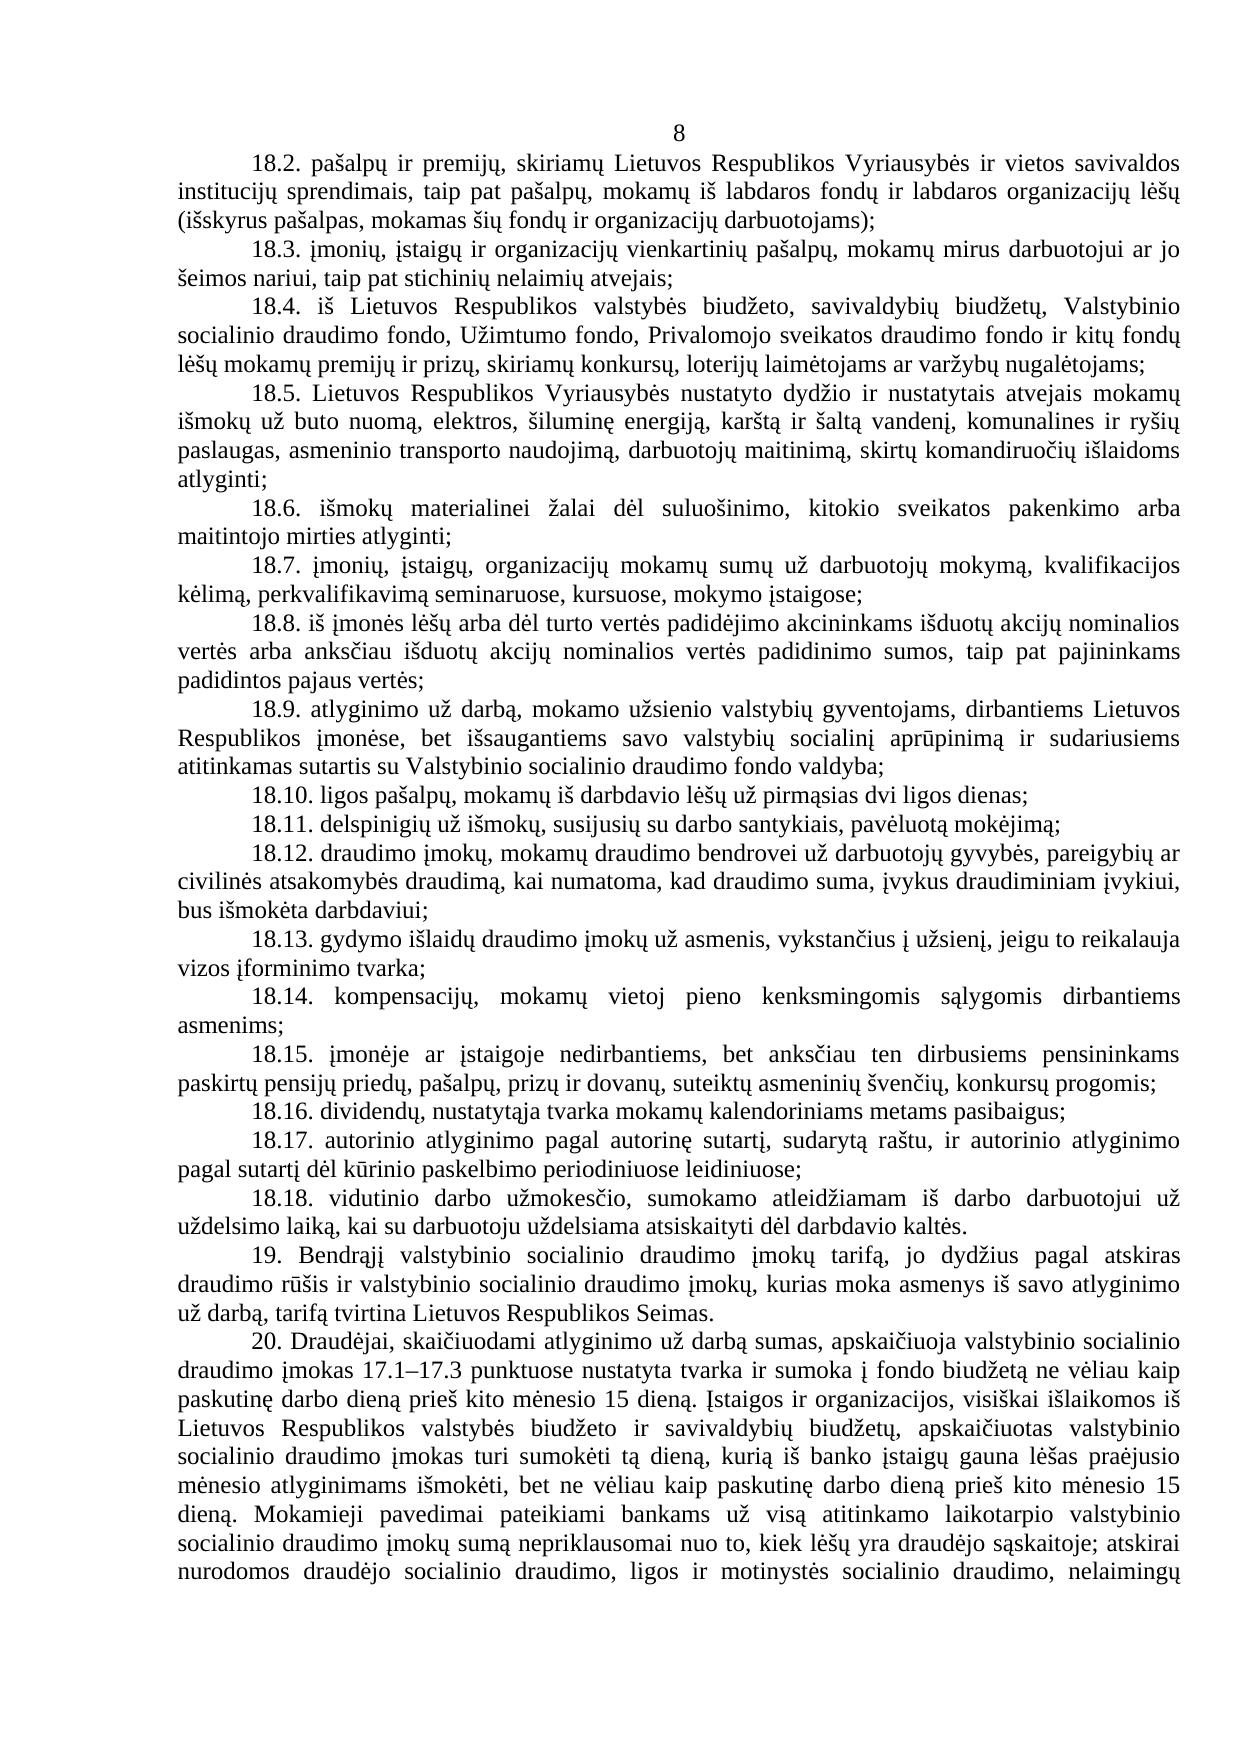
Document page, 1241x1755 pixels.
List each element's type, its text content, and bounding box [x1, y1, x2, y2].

text 18.9. atlyginimo už darbą, mokamo užsienio valstybių gyventojams, dirbantiems Lietuvos Respublikos įmonėse, bet išsaugantiems savo valstybių socialinį aprūpinimą ir sudariusiems atitinkamas sutartis su Valstybinio socialinio draudimo fondo valdyba; [177, 694, 1181, 780]
text 20. Draudėjai, skaičiuodami atlyginimo už darbą sumas, apskaičiuoja valstybinio socialinio draudimo įmokas 17.1–17.3 punktuose nustatyta tvarka ir sumoka į fondo biudžetą ne vėliau kaip paskutinę darbo dieną prieš kito mėnesio 15 dieną. Įstaigos ir organizacijos, visiškai išlaikomos iš Lietuvos Respublikos valstybės biudžeto ir savivaldybių biudžetų, apskaičiuotas valstybinio socialinio draudimo įmokas turi sumokėti tą dieną, kurią iš banko įstaigų gauna lėšas praėjusio mėnesio atlyginimams išmokėti, bet ne vėliau kaip paskutinę darbo dieną prieš kito mėnesio 15 dieną. Mokamieji pavedimai pateikiami bankams už visą atitinkamo laikotarpio valstybinio socialinio draudimo įmokų sumą nepriklausomai nuo to, kiek lėšų yra draudėjo sąskaitoje; atskirai nurodomos draudėjo socialinio draudimo, ligos ir motinystės socialinio draudimo, nelaimingų [177, 1326, 1181, 1585]
text 18.16. dividendų, nustatytąja tvarka mokamų kalendoriniams metams pasibaigus; [177, 1096, 1181, 1125]
text 18.3. įmonių, įstaigų ir organizacijų vienkartinių pašalpų, mokamų mirus darbuotojui ar jo šeimos nariui, taip pat stichinių nelaimių atvejais; [177, 234, 1181, 291]
text 18.5. Lietuvos Respublikos Vyriausybės nustatyto dydžio ir nustatytais atvejais mokamų išmokų už buto nuomą, elektros, šiluminę energiją, karštą ir šaltą vandenį, komunalines ir ryšių paslaugas, asmeninio transporto naudojimą, darbuotojų maitinimą, skirtų komandiruočių išlaidoms atlyginti; [177, 378, 1181, 493]
text 18.13. gydymo išlaidų draudimo įmokų už asmenis, vykstančius į užsienį, jeigu to reikalauja vizos įforminimo tvarka; [177, 924, 1181, 981]
text 18.12. draudimo įmokų, mokamų draudimo bendrovei už darbuotojų gyvybės, pareigybių ar civilinės atsakomybės draudimą, kai numatoma, kad draudimo suma, įvykus draudiminiam įvykiui, bus išmokėta darbdaviui; [177, 838, 1181, 924]
text 18.18. vidutinio darbo užmokesčio, sumokamo atleidžiamam iš darbo darbuotojui už uždelsimo laiką, kai su darbuotoju uždelsiama atsiskaityti dėl darbdavio kaltės. [177, 1183, 1181, 1240]
text 18.14. kompensacijų, mokamų vietoj pieno kenksmingomis sąlygomis dirbantiems asmenims; [177, 981, 1181, 1039]
text 18.4. iš Lietuvos Respublikos valstybės biudžeto, savivaldybių biudžetų, Valstybinio socialinio draudimo fondo, Užimtumo fondo, Privalomojo sveikatos draudimo fondo ir kitų fondų lėšų mokamų premijų ir prizų, skiriamų konkursų, loterijų laimėtojams ar varžybų nugalėtojams; [177, 291, 1181, 378]
text 18.7. įmonių, įstaigų, organizacijų mokamų sumų už darbuotojų mokymą, kvalifikacijos kėlimą, perkvalifikavimą seminaruose, kursuose, mokymo įstaigose; [177, 550, 1181, 608]
text 18.2. pašalpų ir premijų, skiriamų Lietuvos Respublikos Vyriausybės ir vietos savivaldos institucijų sprendimais, taip pat pašalpų, mokamų iš labdaros fondų ir labdaros organizacijų lėšų (išskyrus pašalpas, mokamas šių fondų ir organizacijų darbuotojams); [177, 148, 1181, 234]
text 18.8. iš įmonės lėšų arba dėl turto vertės padidėjimo akcininkams išduotų akcijų nominalios vertės arba anksčiau išduotų akcijų nominalios vertės padidinimo sumos, taip pat pajininkams padidintos pajaus vertės; [177, 608, 1181, 694]
text 18.15. įmonėje ar įstaigoje nedirbantiems, bet anksčiau ten dirbusiems pensininkams paskirtų pensijų priedų, pašalpų, prizų ir dovanų, suteiktų asmeninių švenčių, konkursų progomis; [177, 1039, 1181, 1096]
text 18.6. išmokų materialinei žalai dėl suluošinimo, kitokio sveikatos pakenkimo arba maitintojo mirties atlyginti; [177, 493, 1181, 550]
text 18.10. ligos pašalpų, mokamų iš darbdavio lėšų už pirmąsias dvi ligos dienas; [177, 780, 1181, 809]
text 18.17. autorinio atlyginimo pagal autorinę sutartį, sudarytą raštu, ir autorinio atlyginimo pagal sutartį dėl kūrinio paskelbimo periodiniuose leidiniuose; [177, 1125, 1181, 1183]
text 19. Bendrąjį valstybinio socialinio draudimo įmokų tarifą, jo dydžius pagal atskiras draudimo rūšis ir valstybinio socialinio draudimo įmokų, kurias moka asmenys iš savo atlyginimo už darbą, tarifą tvirtina Lietuvos Respublikos Seimas. [177, 1240, 1181, 1326]
text 18.11. delspinigių už išmokų, susijusių su darbo santykiais, pavėluotą mokėjimą; [177, 809, 1181, 838]
